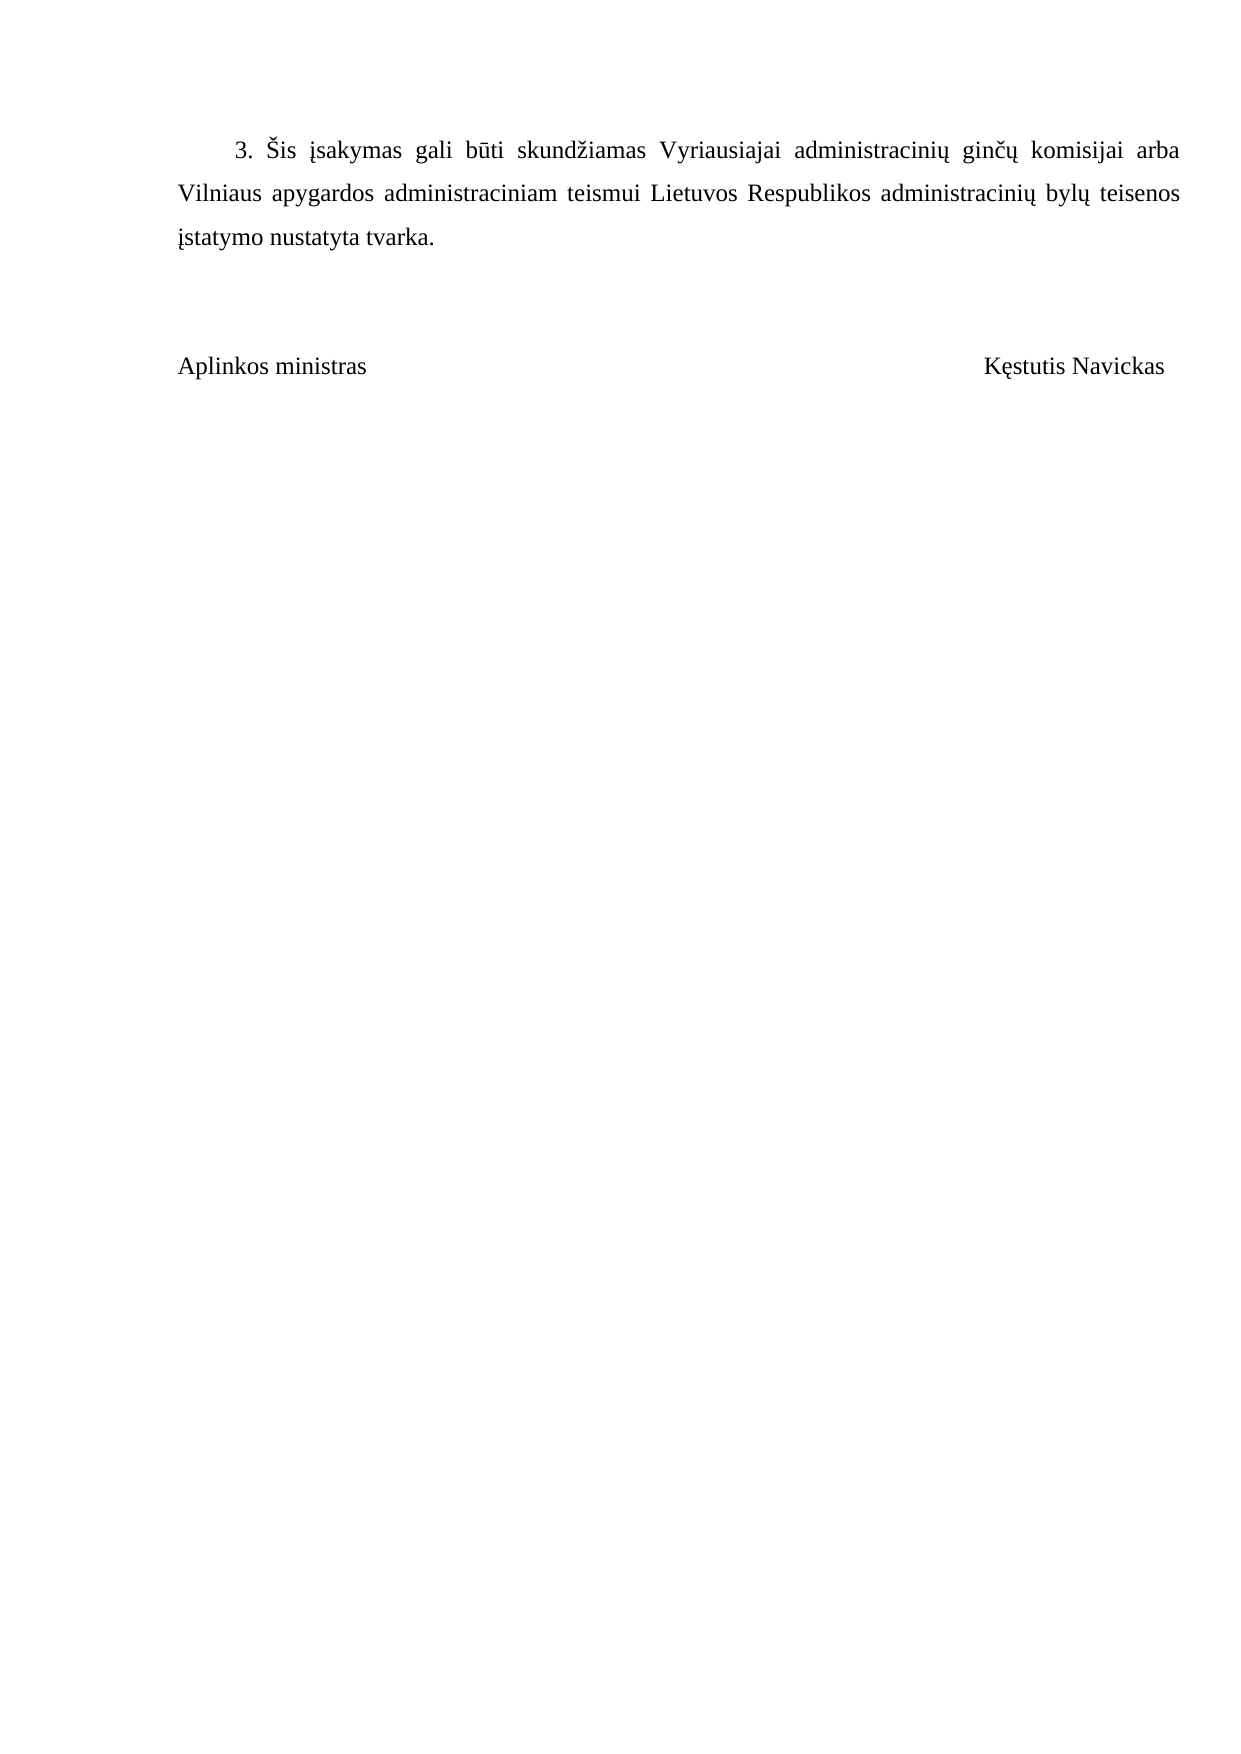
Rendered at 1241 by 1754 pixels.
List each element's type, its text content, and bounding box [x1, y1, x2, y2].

text 3. Šis įsakymas gali būti skundžiamas Vyriausiajai administracinių ginčų komisijai arba Vilniaus apygardos administraciniam teismui Lietuvos Respublikos administracinių bylų teisenos įstatymo nustatyta tvarka. [177, 135, 1181, 250]
text Aplinkos ministras Kęstutis Navickas [177, 351, 1181, 380]
